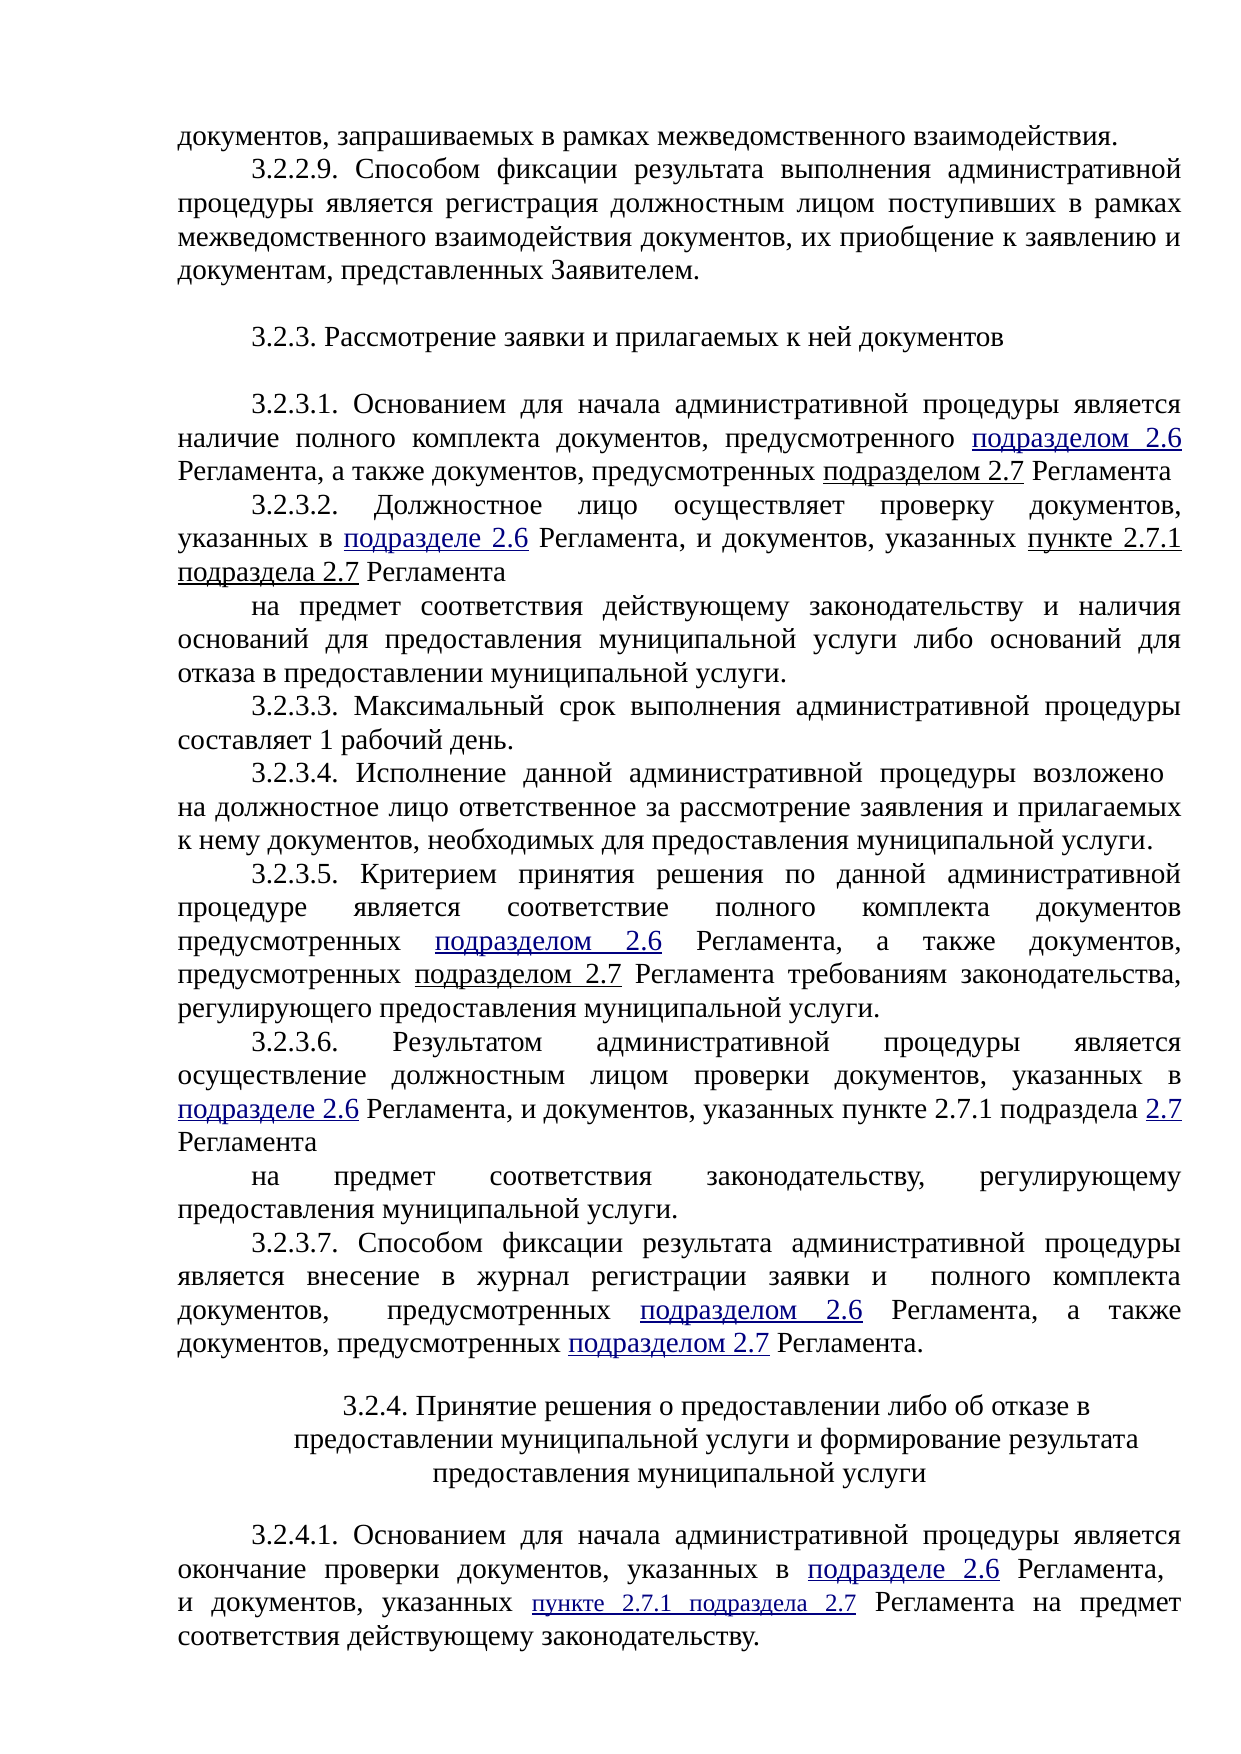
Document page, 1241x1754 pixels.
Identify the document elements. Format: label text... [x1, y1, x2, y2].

text на предмет соответствия действующему законодательству и наличия оснований для предоставления муниципальной услуги либо оснований для отказа в предоставлении муниципальной услуги. [177, 588, 1182, 688]
text 3.2.3. Рассмотрение заявки и прилагаемых к ней документов [177, 319, 1182, 353]
text документов, запрашиваемых в рамках межведомственного взаимодействия. [177, 118, 1182, 152]
text 3.2.3.5. Критерием принятия решения по данной административной процедуре является соответствие полного комплекта документов предусмотренных подразделом 2.6 Регламента, а также документов, предусмотренных подразделом 2.7 Регламента требованиям законодательства, регулирующего предоставления муниципальной услуги. [177, 856, 1182, 1024]
text 3.2.3.2. Должностное лицо осуществляет проверку документов, указанных в подразделе 2.6 Регламента, и документов, указанных пункте 2.7.1 подраздела 2.7 Регламента [177, 487, 1182, 588]
text 3.2.4.1. Основанием для начала административной процедуры является окончание проверки документов, указанных в подразделе 2.6 Регламента, и документов, указанных пункте 2.7.1 подраздела 2.7 Регламента на предмет соответствия действующему законодательству. [177, 1517, 1182, 1651]
text 3.2.3.4. Исполнение данной административной процедуры возложено на должностное лицо ответственное за рассмотрение заявления и прилагаемых к нему документов, необходимых для предоставления муниципальной услуги. [177, 755, 1182, 856]
text 3.2.4. Принятие решения о предоставлении либо об отказе в [177, 1388, 1182, 1421]
text 3.2.3.7. Способом фиксации результата административной процедуры является внесение в журнал регистрации заявки и полного комплекта документов, предусмотренных подразделом 2.6 Регламента, а также документов, предусмотренных подразделом 2.7 Регламента. [177, 1225, 1182, 1359]
text 3.2.3.1. Основанием для начала административной процедуры является наличие полного комплекта документов, предусмотренного подразделом 2.6 Регламента, а также документов, предусмотренных подразделом 2.7 Регламента [177, 386, 1182, 487]
text на предмет соответствия законодательству, регулирующему предоставления муниципальной услуги. [177, 1158, 1182, 1225]
text 3.2.2.9. Способом фиксации результата выполнения административной процедуры является регистрация должностным лицом поступивших в рамках межведомственного взаимодействия документов, их приобщение к заявлению и документам, представленных Заявителем. [177, 152, 1182, 286]
text 3.2.3.3. Максимальный срок выполнения административной процедуры составляет 1 рабочий день. [177, 688, 1182, 755]
text 3.2.3.6. Результатом административной процедуры является осуществление должностным лицом проверки документов, указанных в подразделе 2.6 Регламента, и документов, указанных пункте 2.7.1 подраздела 2.7 Регламента [177, 1024, 1182, 1158]
text предоставлении муниципальной услуги и формирование результата предоставления муниципальной услуги [177, 1421, 1182, 1488]
